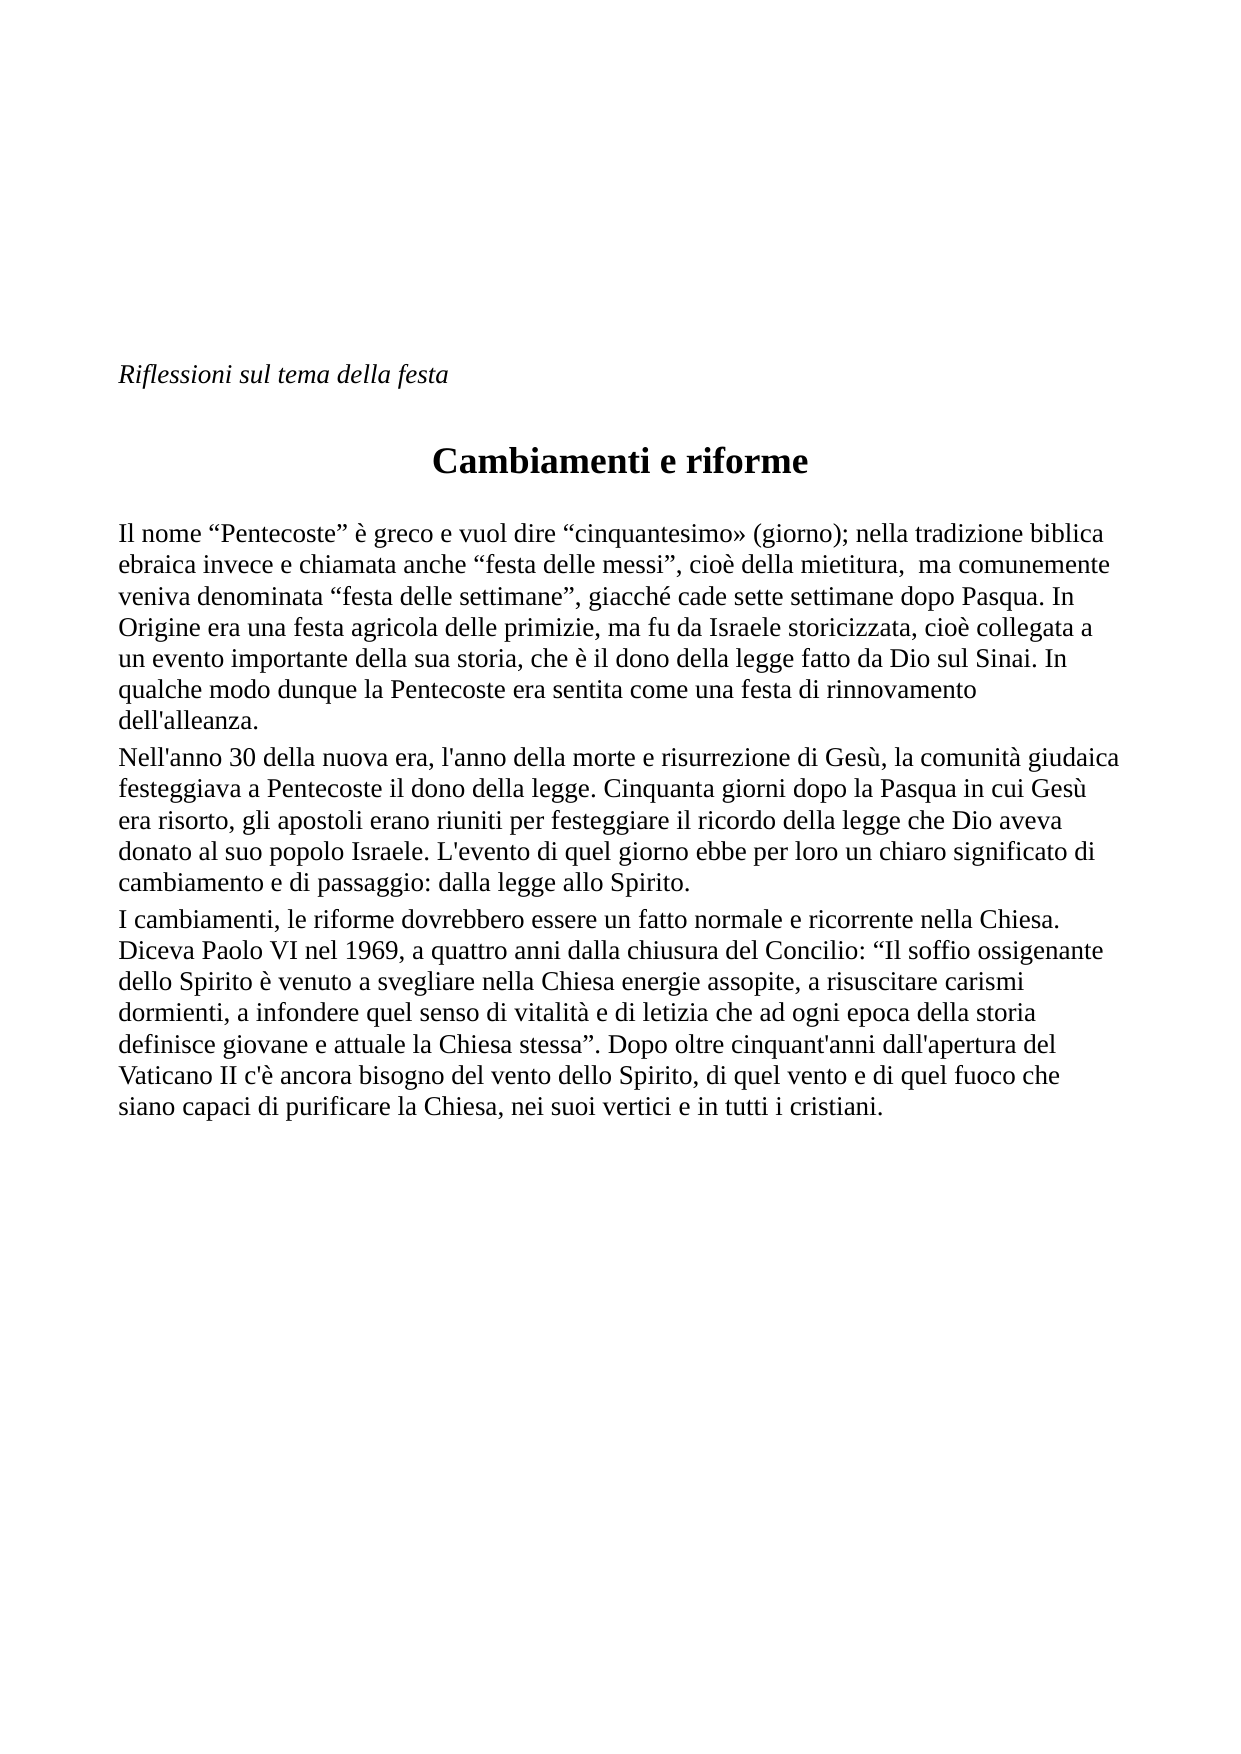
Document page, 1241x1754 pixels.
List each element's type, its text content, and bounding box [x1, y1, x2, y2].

text Riflessioni sul tema della festa [118, 358, 1122, 389]
text Nell'anno 30 della nuova era, l'anno della morte e risurrezione di Gesù, la comunità giudaica festeggiava a Pentecoste il dono della legge. Cinquanta giorni dopo la Pasqua in cui Gesù era risorto, gli apostoli erano riuniti per festeggiare il ricordo della legge che Dio aveva donato al suo popolo Israele. L'evento di quel giorno ebbe per loro un chiaro significato di cambiamento e di passaggio: dalla legge allo Spirito. [118, 741, 1122, 897]
text I cambiamenti, le riforme dovrebbero essere un fatto normale e ricorrente nella Chiesa. Diceva Paolo VI nel 1969, a quattro anni dalla chiusura del Concilio: “Il soffio ossigenante dello Spirito è venuto a svegliare nella Chiesa energie assopite, a risuscitare carismi dormienti, a infondere quel senso di vitalità e di letizia che ad ogni epoca della storia definisce giovane e attuale la Chiesa stessa”. Dopo oltre cinquant'anni dall'apertura del Vaticano II c'è ancora bisogno del vento dello Spirito, di quel vento e di quel fuoco che siano capaci di purificare la Chiesa, nei suoi vertici e in tutti i cristiani. [118, 903, 1122, 1121]
text Cambiamenti e riforme [118, 438, 1122, 482]
text Il nome “Pentecoste” è greco e vuol dire “cinquantesimo» (giorno); nella tradizione biblica ebraica invece e chiamata anche “festa delle messi”, cioè della mietitura, ma comunemente veniva denominata “festa delle settimane”, giacché cade sette settimane dopo Pasqua. In Origine era una festa agricola delle primizie, ma fu da Israele storicizzata, cioè collegata a un evento importante della sua storia, che è il dono della legge fatto da Dio sul Sinai. In qualche modo dunque la Pentecoste era sentita come una festa di rinnovamento dell'alleanza. [118, 517, 1122, 736]
